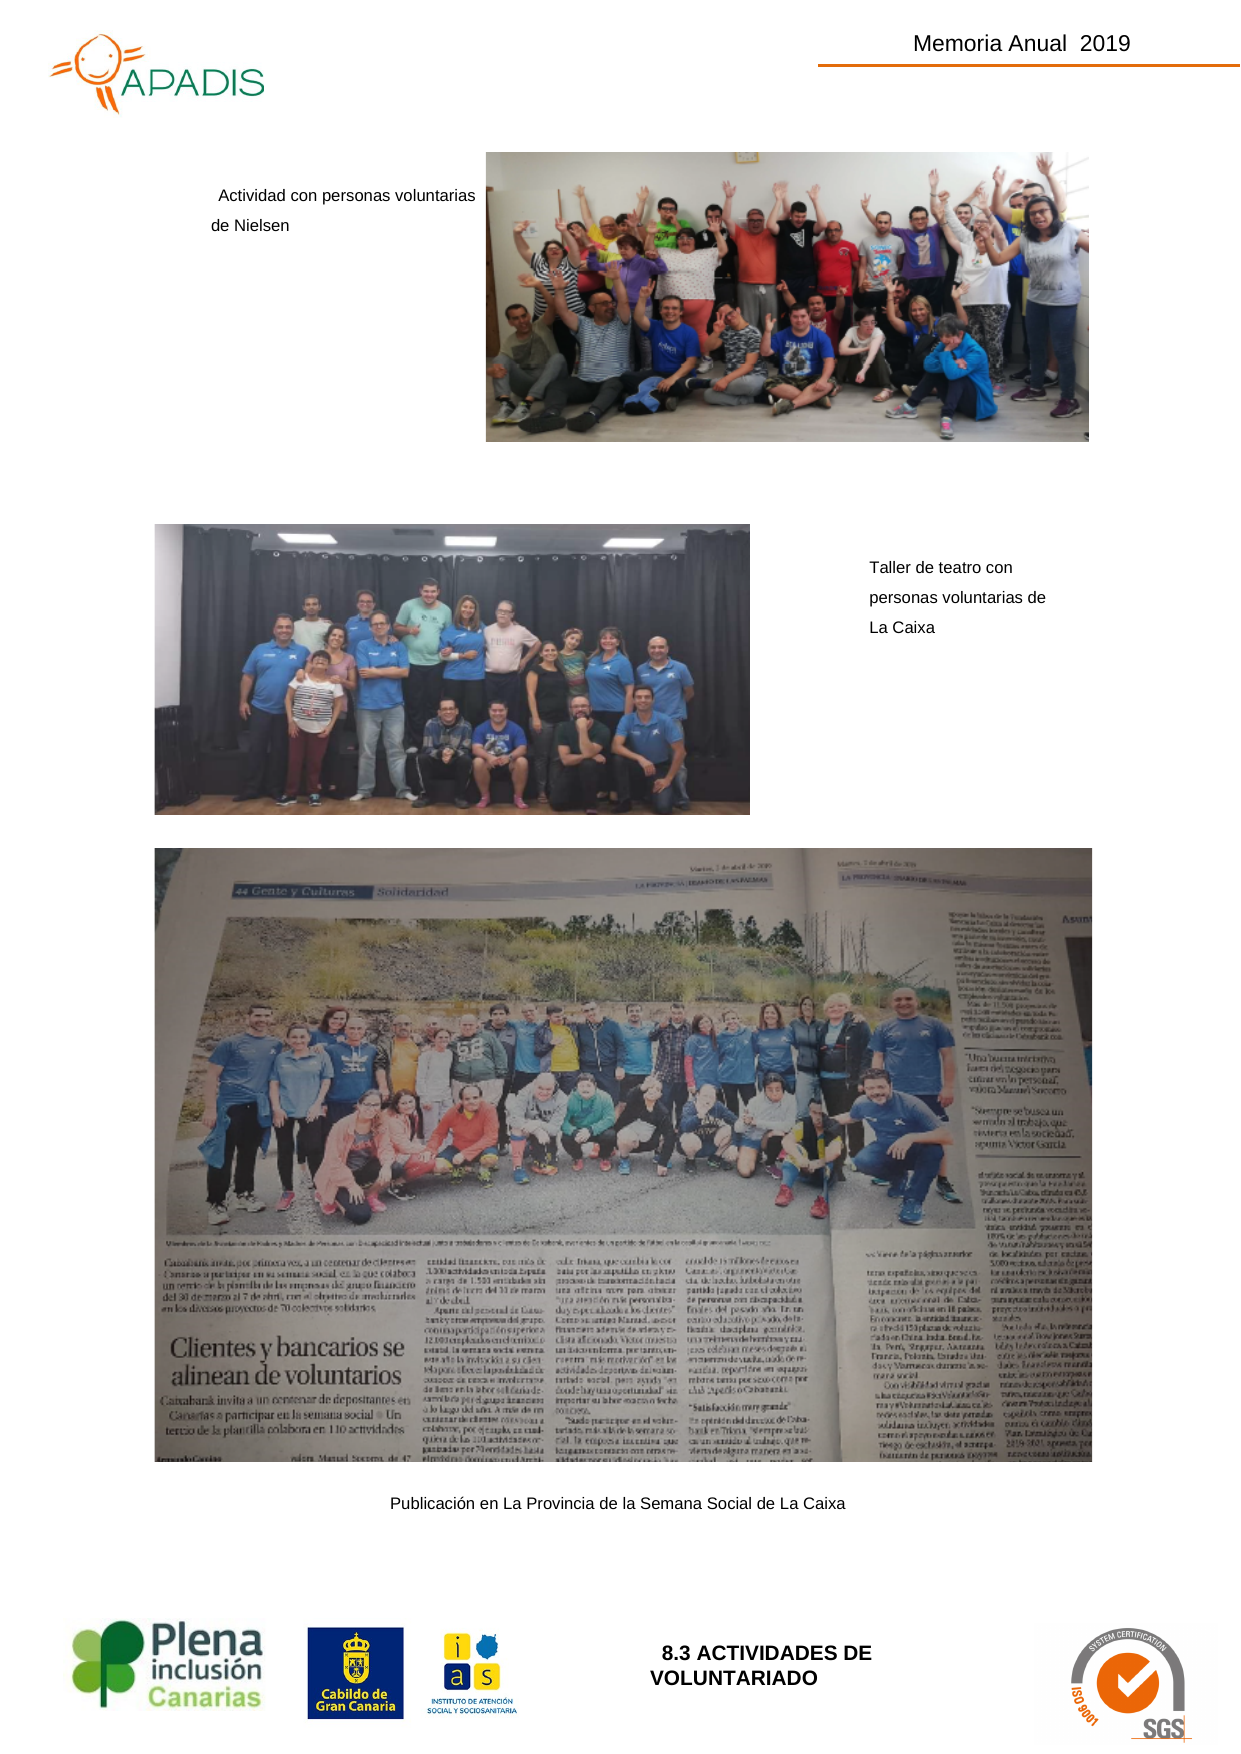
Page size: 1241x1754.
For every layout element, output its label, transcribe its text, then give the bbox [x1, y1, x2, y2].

text [271, 1641, 293, 1690]
text Publicación en La Provincia de la Semana Social de La Caixa [118, 1493, 1122, 1513]
text Taller de teatro con personas voluntarias de [750, 558, 1069, 607]
text 8.3 ACTIVIDADES DE VOLUNTARIADO [532, 1641, 1033, 1690]
text La Caixa [750, 618, 1069, 637]
text Actividad con personas voluntarias de Nielsen [211, 186, 485, 235]
picture [63, 1618, 271, 1711]
picture [293, 1618, 532, 1728]
